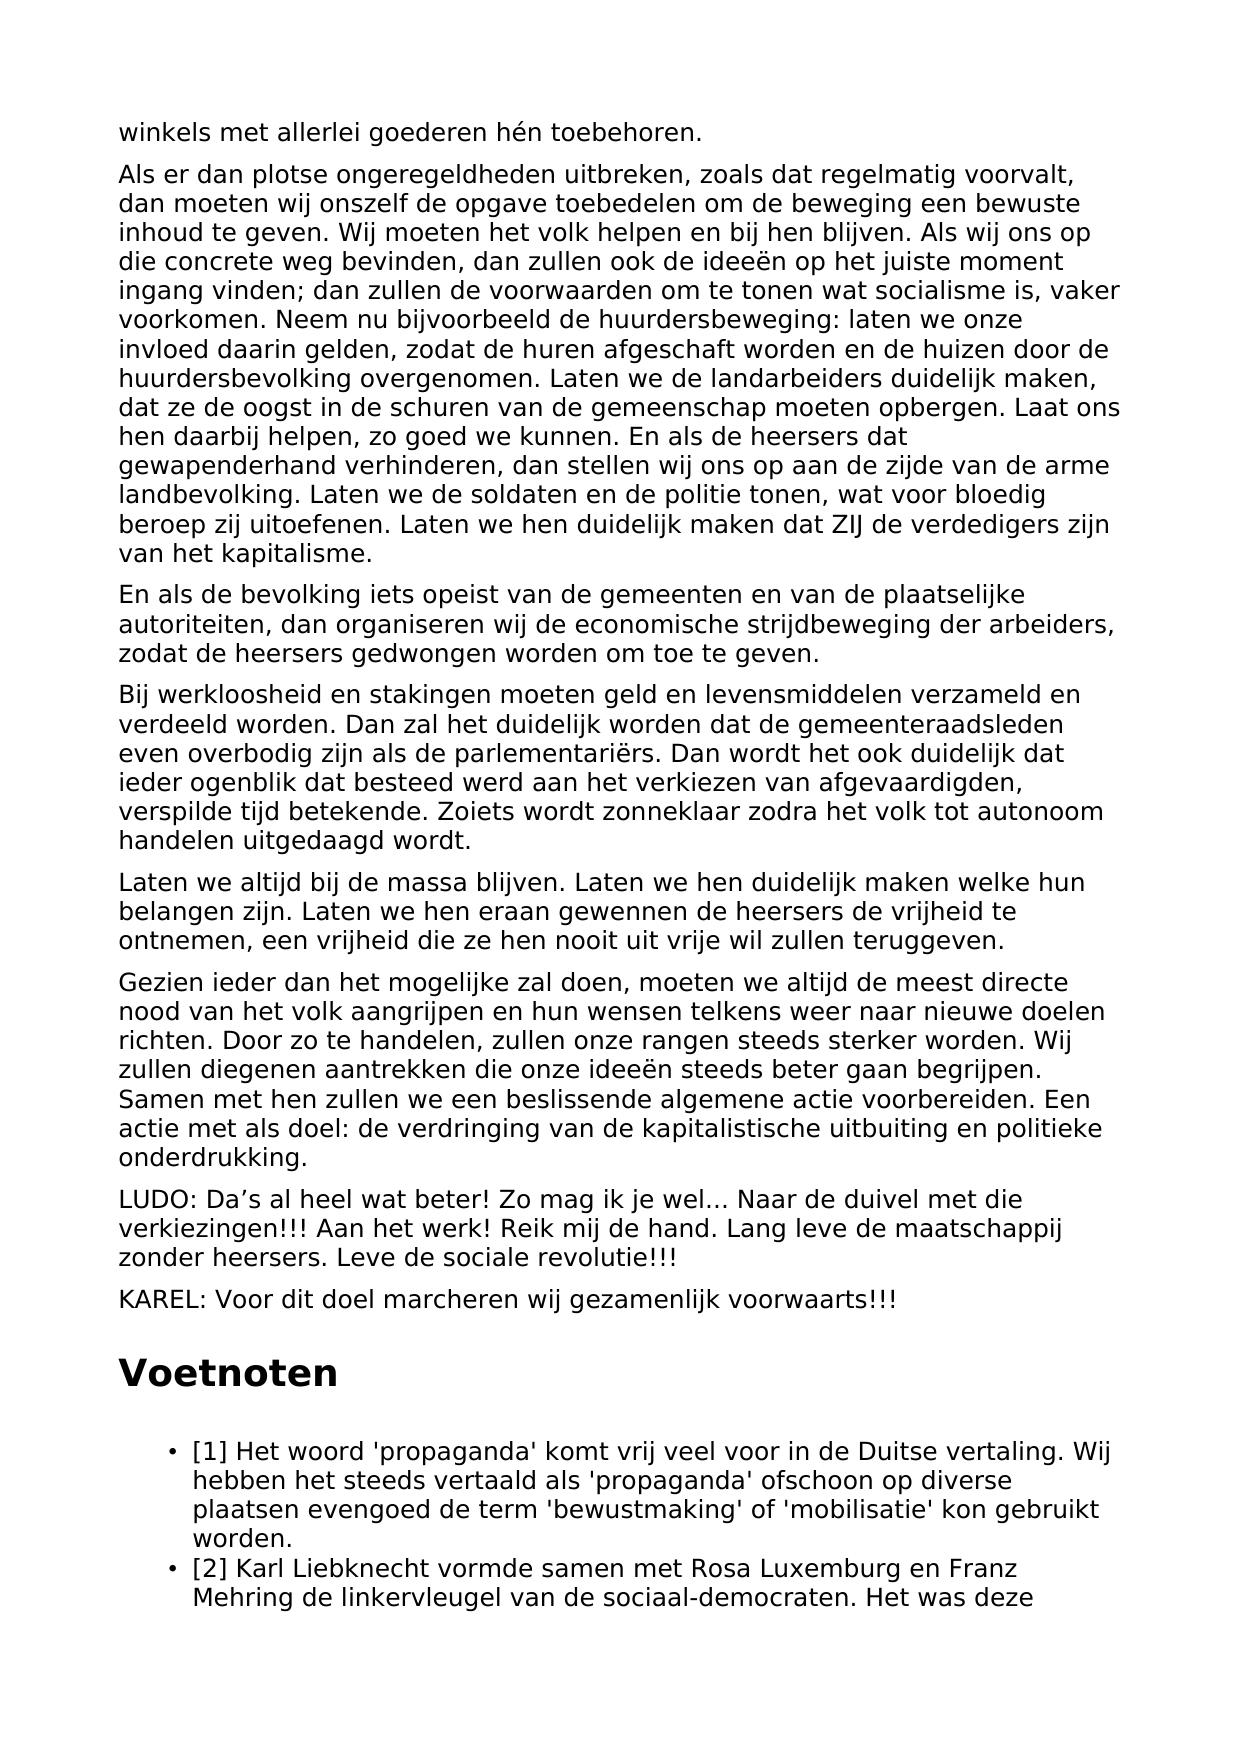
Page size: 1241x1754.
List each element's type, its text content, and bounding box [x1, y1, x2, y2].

list [2] Karl Liebknecht vormde samen met Rosa Luxemburg en Franz Mehring de linkervleugel van de sociaal-democraten. Het was deze [177, 1554, 1122, 1612]
text Laten we altijd bij de massa blijven. Laten we hen duidelijk maken welke hun belangen zijn. Laten we hen eraan gewennen de heersers de vrijheid te ontnemen, een vrijheid die ze hen nooit uit vrije wil zullen teruggeven. [118, 868, 1122, 956]
text Gezien ieder dan het mogelijke zal doen, moeten we altijd de meest directe nood van het volk aangrijpen en hun wensen telkens weer naar nieuwe doelen richten. Door zo te handelen, zullen onze rangen steeds sterker worden. Wij zullen diegenen aantrekken die onze ideeën steeds beter gaan begrijpen. Samen met hen zullen we een beslissende algemene actie voorbereiden. Een actie met als doel: de verdringing van de kapitalistische uitbuiting en politieke onderdrukking. [118, 968, 1122, 1172]
text Als er dan plotse ongeregeldheden uitbreken, zoals dat regelmatig voorvalt, dan moeten wij onszelf de opgave toebedelen om de beweging een bewuste inhoud te geven. Wij moeten het volk helpen en bij hen blijven. Als wij ons op die concrete weg bevinden, dan zullen ook de ideeën op het juiste moment ingang vinden; dan zullen de voorwaarden om te tonen wat socialisme is, vaker voorkomen. Neem nu bijvoorbeeld de huurdersbeweging: laten we onze invloed daarin gelden, zodat de huren afgeschaft worden en de huizen door de huurdersbevolking overgenomen. Laten we de landarbeiders duidelijk maken, dat ze de oogst in de schuren van de gemeenschap moeten opbergen. Laat ons hen daarbij helpen, zo goed we kunnen. En als de heersers dat gewapenderhand verhinderen, dan stellen wij ons op aan de zijde van de arme landbevolking. Laten we de soldaten en de politie tonen, wat voor bloedig beroep zij uitoefenen. Laten we hen duidelijk maken dat ZIJ de verdedigers zijn van het kapitalisme. [118, 160, 1122, 568]
text En als de bevolking iets opeist van de gemeenten en van de plaatselijke autoriteiten, dan organiseren wij de economische strijdbeweging der arbeiders, zodat de heersers gedwongen worden om toe te geven. [118, 581, 1122, 668]
text Bij werkloosheid en stakingen moeten geld en levensmiddelen verzameld en verdeeld worden. Dan zal het duidelijk worden dat de gemeenteraadsleden even overbodig zijn als de parlementariërs. Dan wordt het ook duidelijk dat ieder ogenblik dat besteed werd aan het verkiezen van afgevaardigden, verspilde tijd betekende. Zoiets wordt zonneklaar zodra het volk tot autonoom handelen uitgedaagd wordt. [118, 681, 1122, 856]
text KAREL: Voor dit doel marcheren wij gezamenlijk voorwaarts!!! [118, 1285, 1122, 1314]
text LUDO: Da’s al heel wat beter! Zo mag ik je wel... Naar de duivel met die verkiezingen!!! Aan het werk! Reik mij de hand. Lang leve de maatschappij zonder heersers. Leve de sociale revolutie!!! [118, 1185, 1122, 1272]
text winkels met allerlei goederen hén toebehoren. [118, 118, 1122, 147]
subtitle Voetnoten [118, 1351, 1122, 1395]
list [1] Het woord 'propaganda' komt vrij veel voor in de Duitse vertaling. Wij hebben het steeds vertaald als 'propaganda' ofschoon op diverse plaatsen evengoed de term 'bewustmaking' of 'mobilisatie' kon gebruikt worden. [177, 1437, 1122, 1554]
